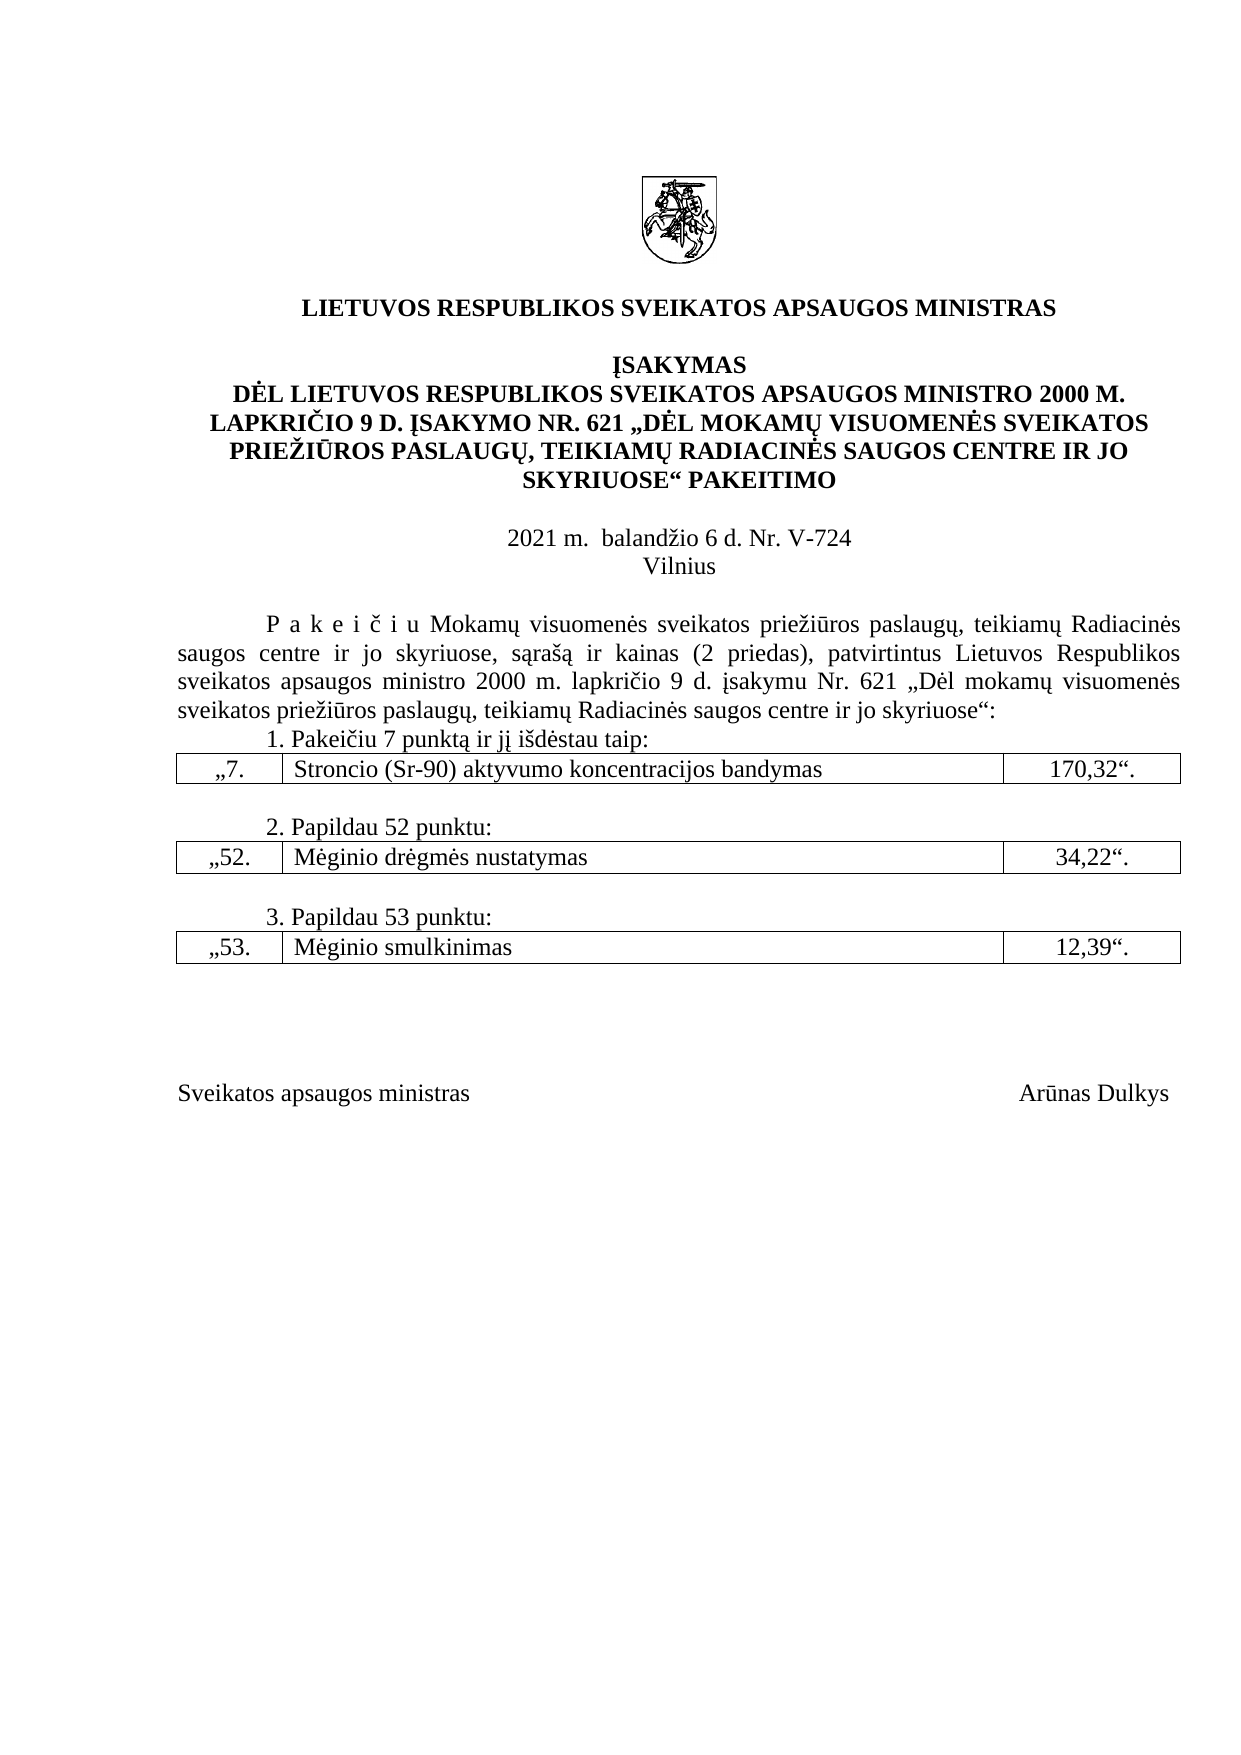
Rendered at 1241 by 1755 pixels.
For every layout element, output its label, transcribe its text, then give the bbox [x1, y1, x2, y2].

text P a k e i č i u Mokamų visuomenės sveikatos priežiūros paslaugų, teikiamų Radiacinės saugos centre ir jo skyriuose, sąrašą ir kainas (2 priedas), patvirtintus Lietuvos Respublikos sveikatos apsaugos ministro 2000 m. lapkričio 9 d. įsakymu Nr. 621 „Dėl mokamų visuomenės sveikatos priežiūros paslaugų, teikiamų Radiacinės saugos centre ir jo skyriuose“: [177, 609, 1181, 724]
table_header Mėginio smulkinimas [283, 932, 1003, 962]
table_header 170,32“. [1004, 754, 1180, 782]
table_header „7. [177, 754, 282, 782]
text ĮSAKYMAS [177, 350, 1181, 379]
table_header „53. [177, 932, 282, 962]
text 2. Papildau 52 punktu: [177, 812, 1181, 841]
text Sveikatos apsaugos ministras Arūnas Dulkys [177, 1078, 1181, 1107]
text 1. Pakeičiu 7 punktą ir jį išdėstau taip: [177, 724, 1181, 753]
text 3. Papildau 53 punktu: [177, 902, 1181, 931]
table_header 12,39“. [1004, 932, 1180, 962]
text Vilnius [177, 551, 1181, 580]
text DĖL LIETUVOS RESPUBLIKOS SVEIKATOS APSAUGOS MINISTRO 2000 M. LAPKRIČIO 9 D. ĮSAKYMO NR. 621 „DĖL MOKAMŲ VISUOMENĖS SVEIKATOS PRIEŽIŪROS PASLAUGŲ, TEIKIAMŲ RADIACINĖS SAUGOS CENTRE IR JO SKYRIUOSE“ PAKEITIMO [177, 379, 1181, 494]
table_header „52. [177, 842, 282, 872]
text LIETUVOS RESPUBLIKOS SVEIKATOS APSAUGOS MINISTRAS [177, 293, 1181, 321]
table_header Stroncio (Sr-90) aktyvumo koncentracijos bandymas [283, 754, 1003, 782]
table_header 34,22“. [1004, 842, 1180, 872]
table_header Mėginio drėgmės nustatymas [283, 842, 1003, 872]
text 2021 m. balandžio 6 d. Nr. V-724 [177, 523, 1181, 551]
